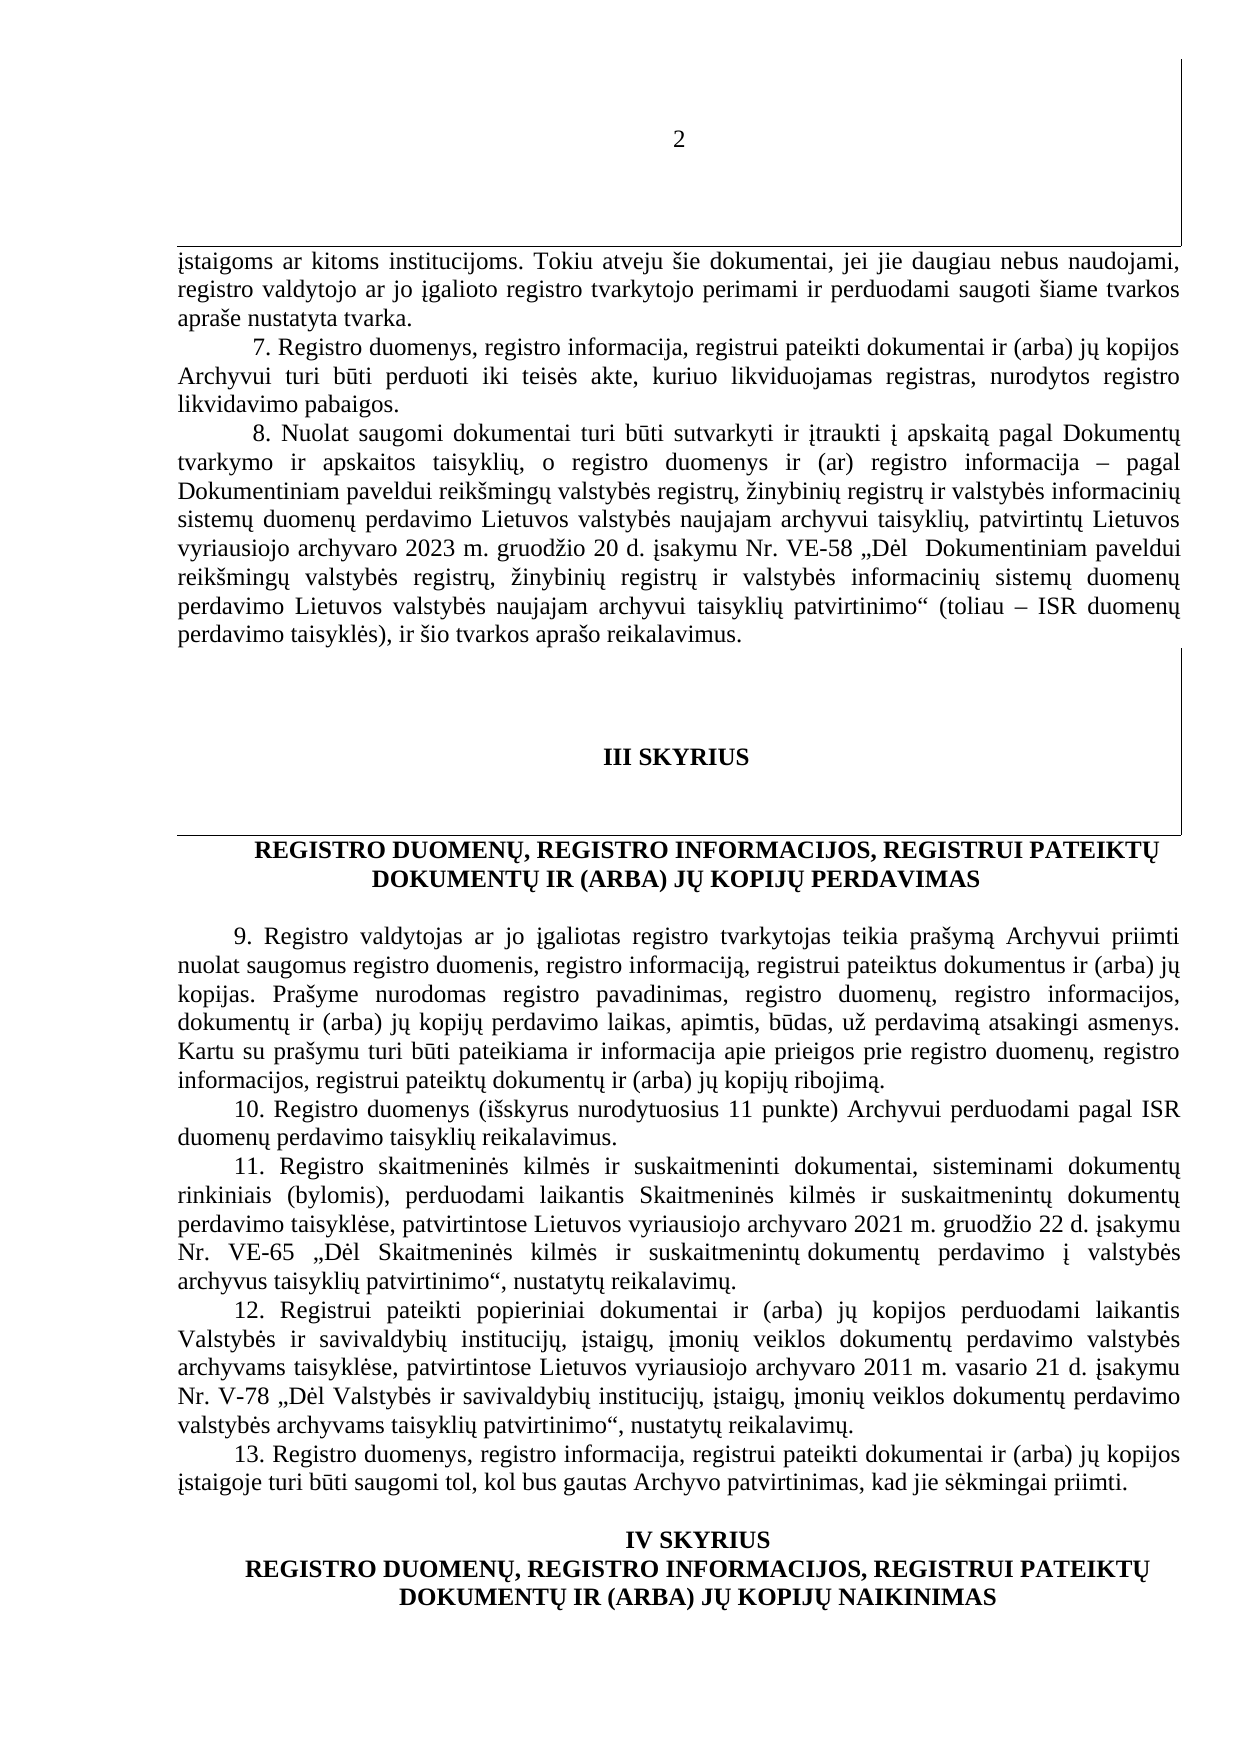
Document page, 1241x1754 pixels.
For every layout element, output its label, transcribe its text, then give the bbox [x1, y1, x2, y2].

text REGISTRO DUOMENŲ, REGISTRO INFORMACIJOS, REGISTRUI PATEIKTŲ DOKUMENTŲ IR (ARBA) JŲ KOPIJŲ NAIKINIMAS [214, 1554, 1181, 1611]
text 9. Registro valdytojas ar jo įgaliotas registro tvarkytojas teikia prašymą Archyvui priimti nuolat saugomus registro duomenis, registro informaciją, registrui pateiktus dokumentus ir (arba) jų kopijas. Prašyme nurodomas registro pavadinimas, registro duomenų, registro informacijos, dokumentų ir (arba) jų kopijų perdavimo laikas, apimtis, būdas, už perdavimą atsakingi asmenys. Kartu su prašymu turi būti pateikiama ir informacija apie prieigos prie registro duomenų, registro informacijos, registrui pateiktų dokumentų ir (arba) jų kopijų ribojimą. [177, 921, 1181, 1094]
text 7. Registro duomenys, registro informacija, registrui pateikti dokumentai ir (arba) jų kopijos Archyvui turi būti perduoti iki teisės akte, kuriuo likviduojamas registras, nurodytos registro likvidavimo pabaigos. [177, 332, 1181, 418]
text IV SKYRIUS [214, 1525, 1181, 1554]
text 10. Registro duomenys (išskyrus nurodytuosius 11 punkte) Archyvui perduodami pagal ISR duomenų perdavimo taisyklių reikalavimus. [177, 1094, 1181, 1151]
text III SKYRIUS [177, 742, 1181, 835]
text 8. Nuolat saugomi dokumentai turi būti sutvarkyti ir įtraukti į apskaitą pagal Dokumentų tvarkymo ir apskaitos taisyklių, o registro duomenys ir (ar) registro informacija – pagal Dokumentiniam paveldui reikšmingų valstybės registrų, žinybinių registrų ir valstybės informacinių sistemų duomenų perdavimo Lietuvos valstybės naujajam archyvui taisyklių, patvirtintų Lietuvos vyriausiojo archyvaro 2023 m. gruodžio 20 d. įsakymu Nr. VE-58 „Dėl Dokumentiniam paveldui reikšmingų valstybės registrų, žinybinių registrų ir valstybės informacinių sistemų duomenų perdavimo Lietuvos valstybės naujajam archyvui taisyklių patvirtinimo“ (toliau – ISR duomenų perdavimo taisyklės), ir šio tvarkos aprašo reikalavimus. [177, 418, 1181, 648]
text 13. Registro duomenys, registro informacija, registrui pateikti dokumentai ir (arba) jų kopijos įstaigoje turi būti saugomi tol, kol bus gautas Archyvo patvirtinimas, kad jie sėkmingai priimti. [177, 1439, 1181, 1496]
text 12. Registrui pateikti popieriniai dokumentai ir (arba) jų kopijos perduodami laikantis Valstybės ir savivaldybių institucijų, įstaigų, įmonių veiklos dokumentų perdavimo valstybės archyvams taisyklėse, patvirtintose Lietuvos vyriausiojo archyvaro 2011 m. vasario 21 d. įsakymu Nr. V-78 „Dėl Valstybės ir savivaldybių institucijų, įstaigų, įmonių veiklos dokumentų perdavimo valstybės archyvams taisyklių patvirtinimo“, nustatytų reikalavimų. [177, 1295, 1181, 1439]
text įstaigoms ar kitoms institucijoms. Tokiu atveju šie dokumentai, jei jie daugiau nebus naudojami, registro valdytojo ar jo įgalioto registro tvarkytojo perimami ir perduodami saugoti šiame tvarkos apraše nustatyta tvarka. [177, 246, 1181, 332]
text REGISTRO DUOMENŲ, REGISTRO INFORMACIJOS, REGISTRUI PATEIKTŲ DOKUMENTŲ IR (ARBA) JŲ KOPIJŲ PERDAVIMAS [177, 835, 1181, 892]
text 11. Registro skaitmeninės kilmės ir suskaitmeninti dokumentai, sisteminami dokumentų rinkiniais (bylomis), perduodami laikantis Skaitmeninės kilmės ir suskaitmenintų dokumentų perdavimo taisyklėse, patvirtintose Lietuvos vyriausiojo archyvaro 2021 m. gruodžio 22 d. įsakymu Nr. VE-65 „Dėl Skaitmeninės kilmės ir suskaitmenintų dokumentų perdavimo į valstybės archyvus taisyklių patvirtinimo“, nustatytų reikalavimų. [177, 1151, 1181, 1295]
